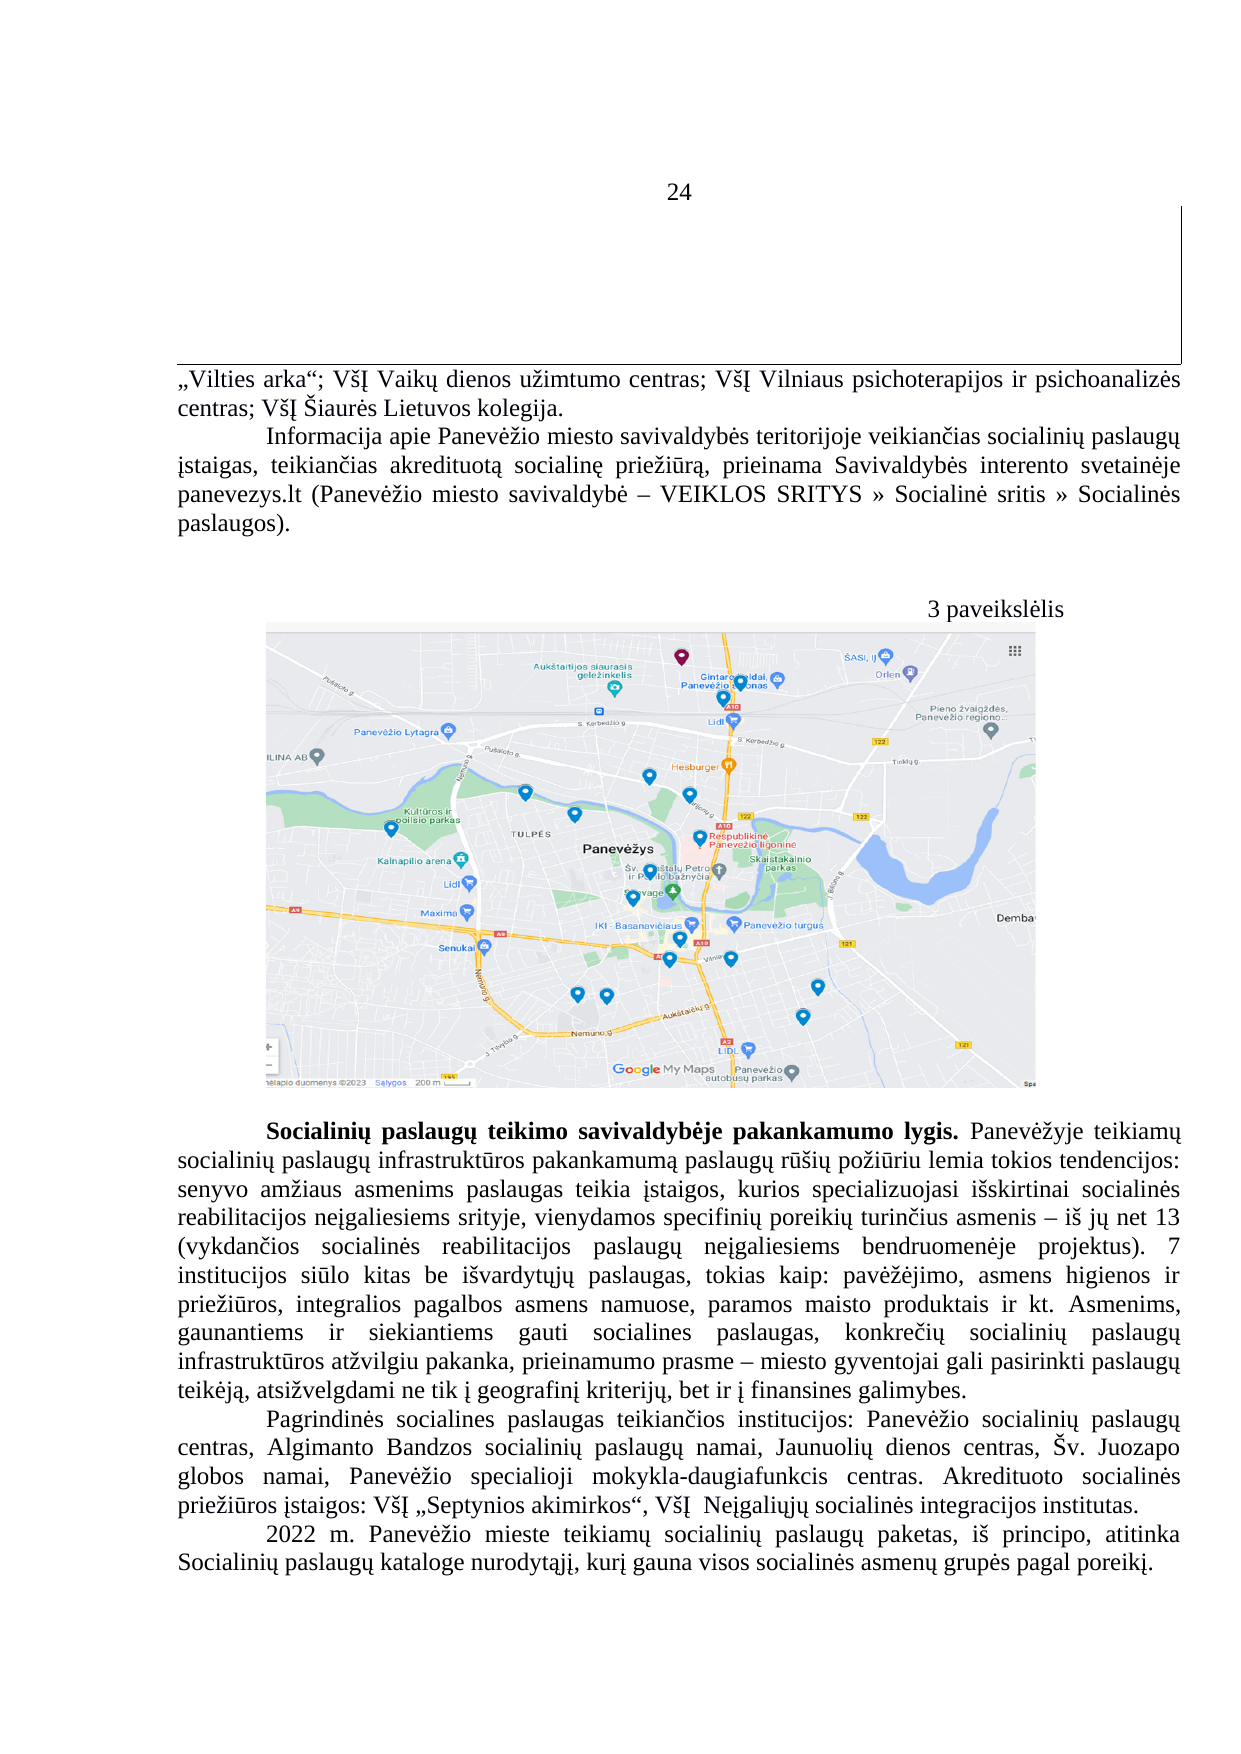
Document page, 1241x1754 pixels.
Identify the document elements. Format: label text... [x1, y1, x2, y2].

text Socialinių paslaugų teikimo savivaldybėje pakankamumo lygis. Panevėžyje teikiamų socialinių paslaugų infrastruktūros pakankamumą paslaugų rūšių požiūriu lemia tokios tendencijos: senyvo amžiaus asmenims paslaugas teikia įstaigos, kurios specializuojasi išskirtinai socialinės reabilitacijos neįgaliesiems srityje, vienydamos specifinių poreikių turinčius asmenis – iš jų net 13 (vykdančios socialinės reabilitacijos paslaugų neįgaliesiems bendruomenėje projektus). 7 institucijos siūlo kitas be išvardytųjų paslaugas, tokias kaip: pavėžėjimo, asmens higienos ir priežiūros, integralios pagalbos asmens namuose, paramos maisto produktais ir kt. Asmenims, gaunantiems ir siekiantiems gauti socialines paslaugas, konkrečių socialinių paslaugų infrastruktūros atžvilgiu pakanka, prieinamumo prasme – miesto gyventojai gali pasirinkti paslaugų teikėją, atsižvelgdami ne tik į geografinį kriterijų, bet ir į finansines galimybes. [177, 1116, 1181, 1404]
text Pagrindinės socialines paslaugas teikiančios institucijos: Panevėžio socialinių paslaugų centras, Algimanto Bandzos socialinių paslaugų namai, Jaunuolių dienos centras, Šv. Juozapo globos namai, Panevėžio specialioji mokykla-daugiafunkcis centras. Akredituoto socialinės priežiūros įstaigos: VšĮ „Septynios akimirkos“, VšĮ Neįgaliųjų socialinės integracijos institutas. [177, 1404, 1181, 1519]
text „Vilties arka“; VšĮ Vaikų dienos užimtumo centras; VšĮ Vilniaus psichoterapijos ir psichoanalizės centras; VšĮ Šiaurės Lietuvos kolegija. [177, 364, 1181, 421]
text 3 paveikslėlis [177, 594, 1181, 623]
text 2022 m. Panevėžio mieste teikiamų socialinių paslaugų paketas, iš principo, atitinka Socialinių paslaugų kataloge nurodytąjį, kurį gauna visos socialinės asmenų grupės pagal poreikį. [177, 1519, 1181, 1576]
text Informacija apie Panevėžio miesto savivaldybės teritorijoje veikiančias socialinių paslaugų įstaigas, teikiančias akredituotą socialinę priežiūrą, prieinama Savivaldybės interento svetainėje panevezys.lt (Panevėžio miesto savivaldybė – VEIKLOS SRITYS » Socialinė sritis » Socialinės paslaugos). [177, 421, 1181, 536]
